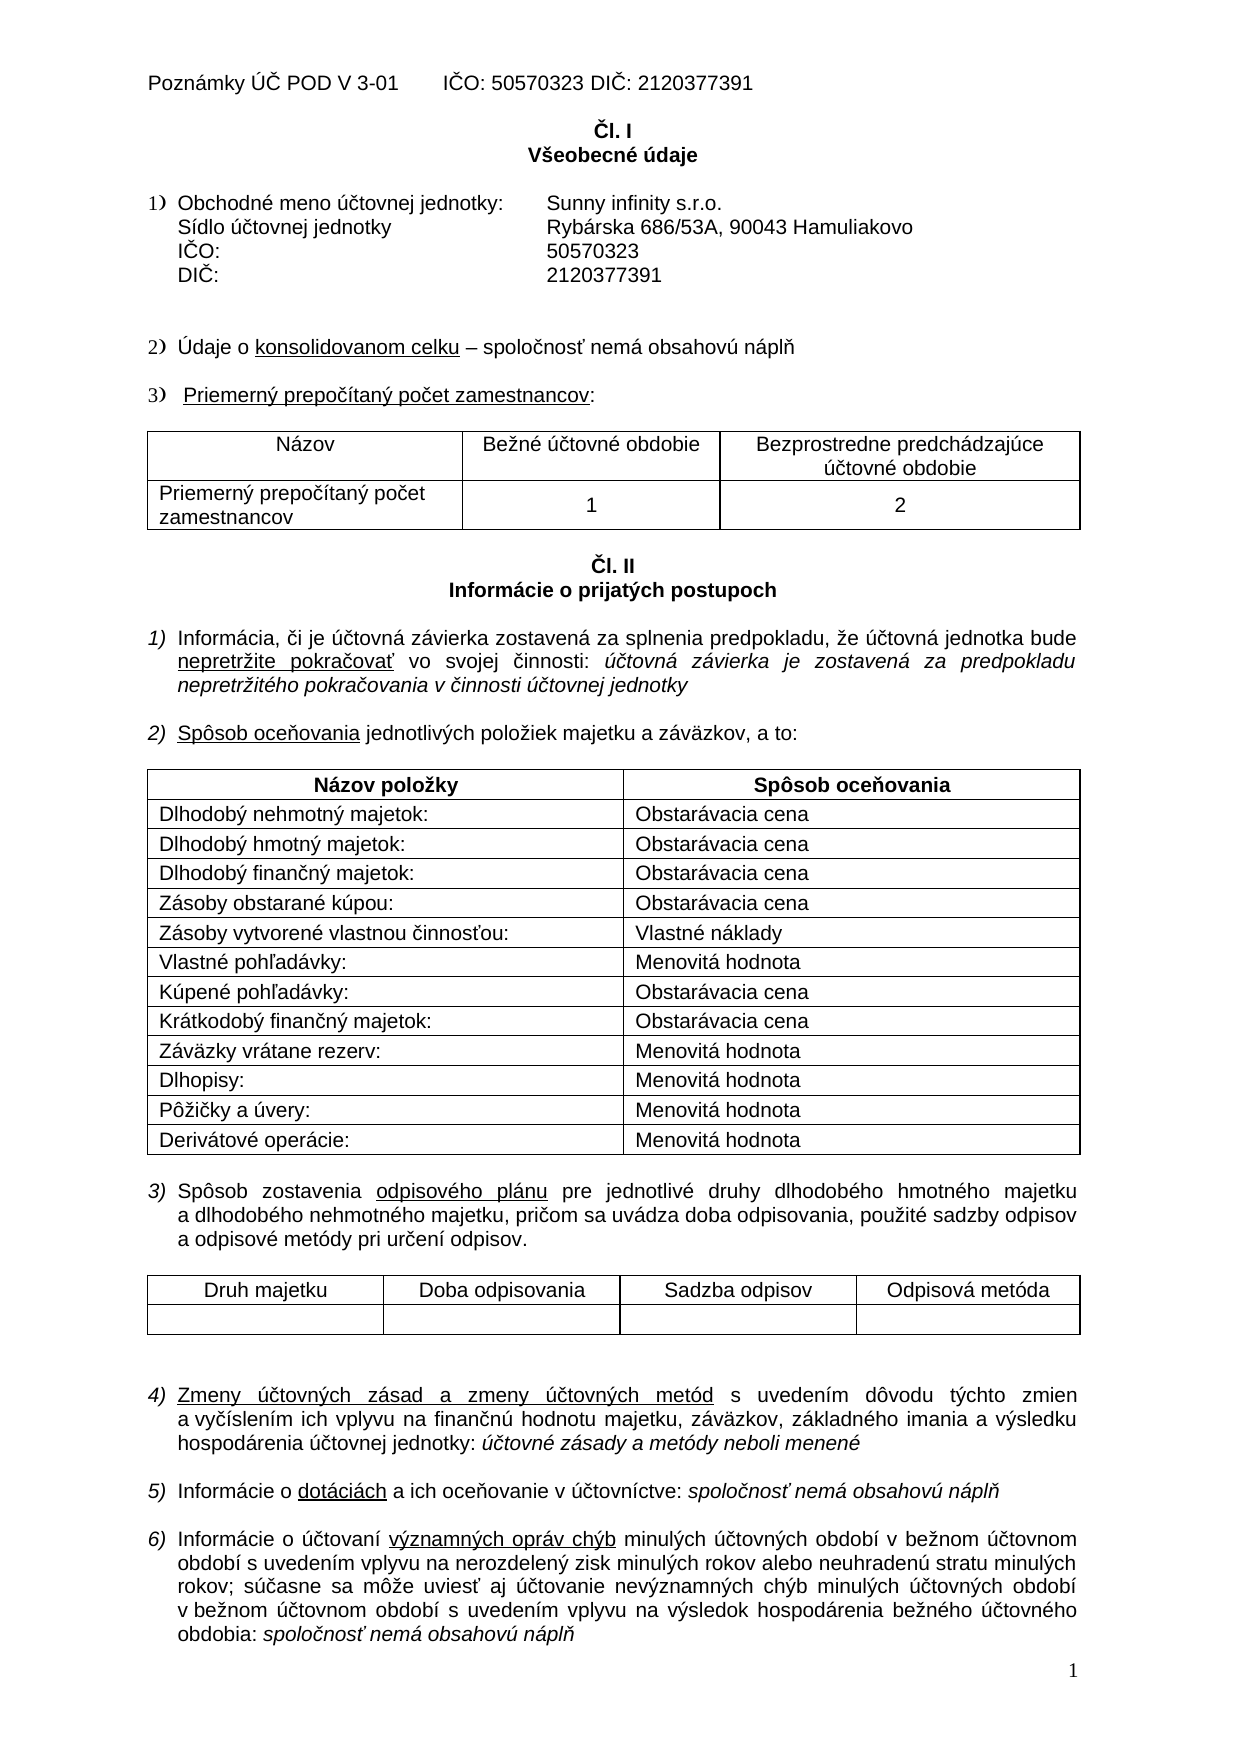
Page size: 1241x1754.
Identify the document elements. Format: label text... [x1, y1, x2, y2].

list Informácie o dotáciách a ich oceňovanie v účtovníctve: spoločnosť nemá obsahovú náplň [148, 1478, 1078, 1502]
table_cell Obstarávacia cena [624, 1007, 1079, 1035]
list Priemerný prepočítaný počet zamestnancov: [148, 383, 1078, 407]
text Čl. II [148, 553, 1078, 577]
table_cell Menovitá hodnota [624, 1125, 1079, 1154]
table_cell Dlhodobý hmotný majetok: [148, 829, 623, 858]
table_cell Dlhodobý nehmotný majetok: [148, 800, 623, 828]
text Čl. I [148, 119, 1078, 143]
table_header Bezprostredne predchádzajúce účtovné obdobie [721, 432, 1079, 479]
table_cell Kúpené pohľadávky: [148, 977, 623, 1006]
table_cell Dlhodobý finančný majetok: [148, 859, 623, 887]
text DIČ: 2120377391 [177, 263, 1078, 287]
table_cell 2 [721, 481, 1079, 528]
table_header Druh majetku [148, 1276, 383, 1304]
list Zmeny účtovných zásad a zmeny účtovných metód s uvedením dôvodu týchto zmien a vyčíslením ich vplyvu na finančnú hodnotu majetku, záväzkov, základného imania a výsledku hospodárenia účtovnej jednotky: účtovné zásady a metódy neboli menené [148, 1383, 1078, 1454]
table_cell Pôžičky a úvery: [148, 1096, 623, 1124]
table_header Bežné účtovné obdobie [463, 432, 719, 479]
table_cell [621, 1305, 856, 1334]
table_cell Obstarávacia cena [624, 889, 1079, 917]
table_cell Obstarávacia cena [624, 829, 1079, 858]
list Informácie o účtovaní významných opráv chýb minulých účtovných období v bežnom účtovnom období s uvedením vplyvu na nerozdelený zisk minulých rokov alebo neuhradenú stratu minulých rokov; súčasne sa môže uviesť aj účtovanie nevýznamných chýb minulých účtovných období v bežnom účtovnom období s uvedením vplyvu na výsledok hospodárenia bežného účtovného obdobia: spoločnosť nemá obsahovú náplň [148, 1526, 1078, 1646]
table_cell Menovitá hodnota [624, 1066, 1079, 1094]
table_cell Krátkodobý finančný majetok: [148, 1007, 623, 1035]
table_header Spôsob oceňovania [624, 770, 1079, 799]
table_cell [148, 1305, 383, 1334]
table_header Sadzba odpisov [621, 1276, 856, 1304]
table_header Názov položky [148, 770, 623, 799]
table_cell Dlhopisy: [148, 1066, 623, 1094]
table_cell Záväzky vrátane rezerv: [148, 1036, 623, 1065]
text Informácie o prijatých postupoch [148, 577, 1078, 601]
table_cell Menovitá hodnota [624, 1036, 1079, 1065]
table_cell Vlastné pohľadávky: [148, 948, 623, 976]
table_cell Zásoby vytvorené vlastnou činnosťou: [148, 918, 623, 947]
table_cell Derivátové operácie: [148, 1125, 623, 1154]
list Obchodné meno účtovnej jednotky: Sunny infinity s.r.o. [148, 191, 1078, 215]
text Všeobecné údaje [148, 143, 1078, 167]
text IČO: 50570323 [177, 239, 1078, 263]
table_cell Zásoby obstarané kúpou: [148, 889, 623, 917]
list Informácia, či je účtovná závierka zostavená za splnenia predpokladu, že účtovná jednotka bude nepretržite pokračovať vo svojej činnosti: účtovná závierka je zostavená za predpokladu nepretržitého pokračovania v činnosti účtovnej jednotky [148, 625, 1078, 697]
table_cell Obstarávacia cena [624, 977, 1079, 1006]
table_cell Menovitá hodnota [624, 948, 1079, 976]
table_cell [384, 1305, 619, 1334]
table_cell [857, 1305, 1079, 1334]
table_cell Obstarávacia cena [624, 859, 1079, 887]
list Údaje o konsolidovanom celku – spoločnosť nemá obsahovú náplň [148, 334, 1078, 359]
table_header Doba odpisovania [384, 1276, 619, 1304]
list Spôsob oceňovania jednotlivých položiek majetku a záväzkov, a to: [148, 721, 1078, 745]
table_cell Obstarávacia cena [624, 800, 1079, 828]
table_cell Priemerný prepočítaný počet zamestnancov [148, 481, 462, 528]
text Sídlo účtovnej jednotky Rybárska 686/53A, 90043 Hamuliakovo [177, 215, 1078, 239]
table_header Odpisová metóda [857, 1276, 1079, 1304]
table_cell Menovitá hodnota [624, 1096, 1079, 1124]
list Spôsob zostavenia odpisového plánu pre jednotlivé druhy dlhodobého hmotného majetku a dlhodobého nehmotného majetku, pričom sa uvádza doba odpisovania, použité sadzby odpisov a odpisové metódy pri určení odpisov. [148, 1179, 1078, 1251]
table_cell Vlastné náklady [624, 918, 1079, 947]
table_cell 1 [463, 481, 719, 528]
table_header Názov [148, 432, 462, 479]
